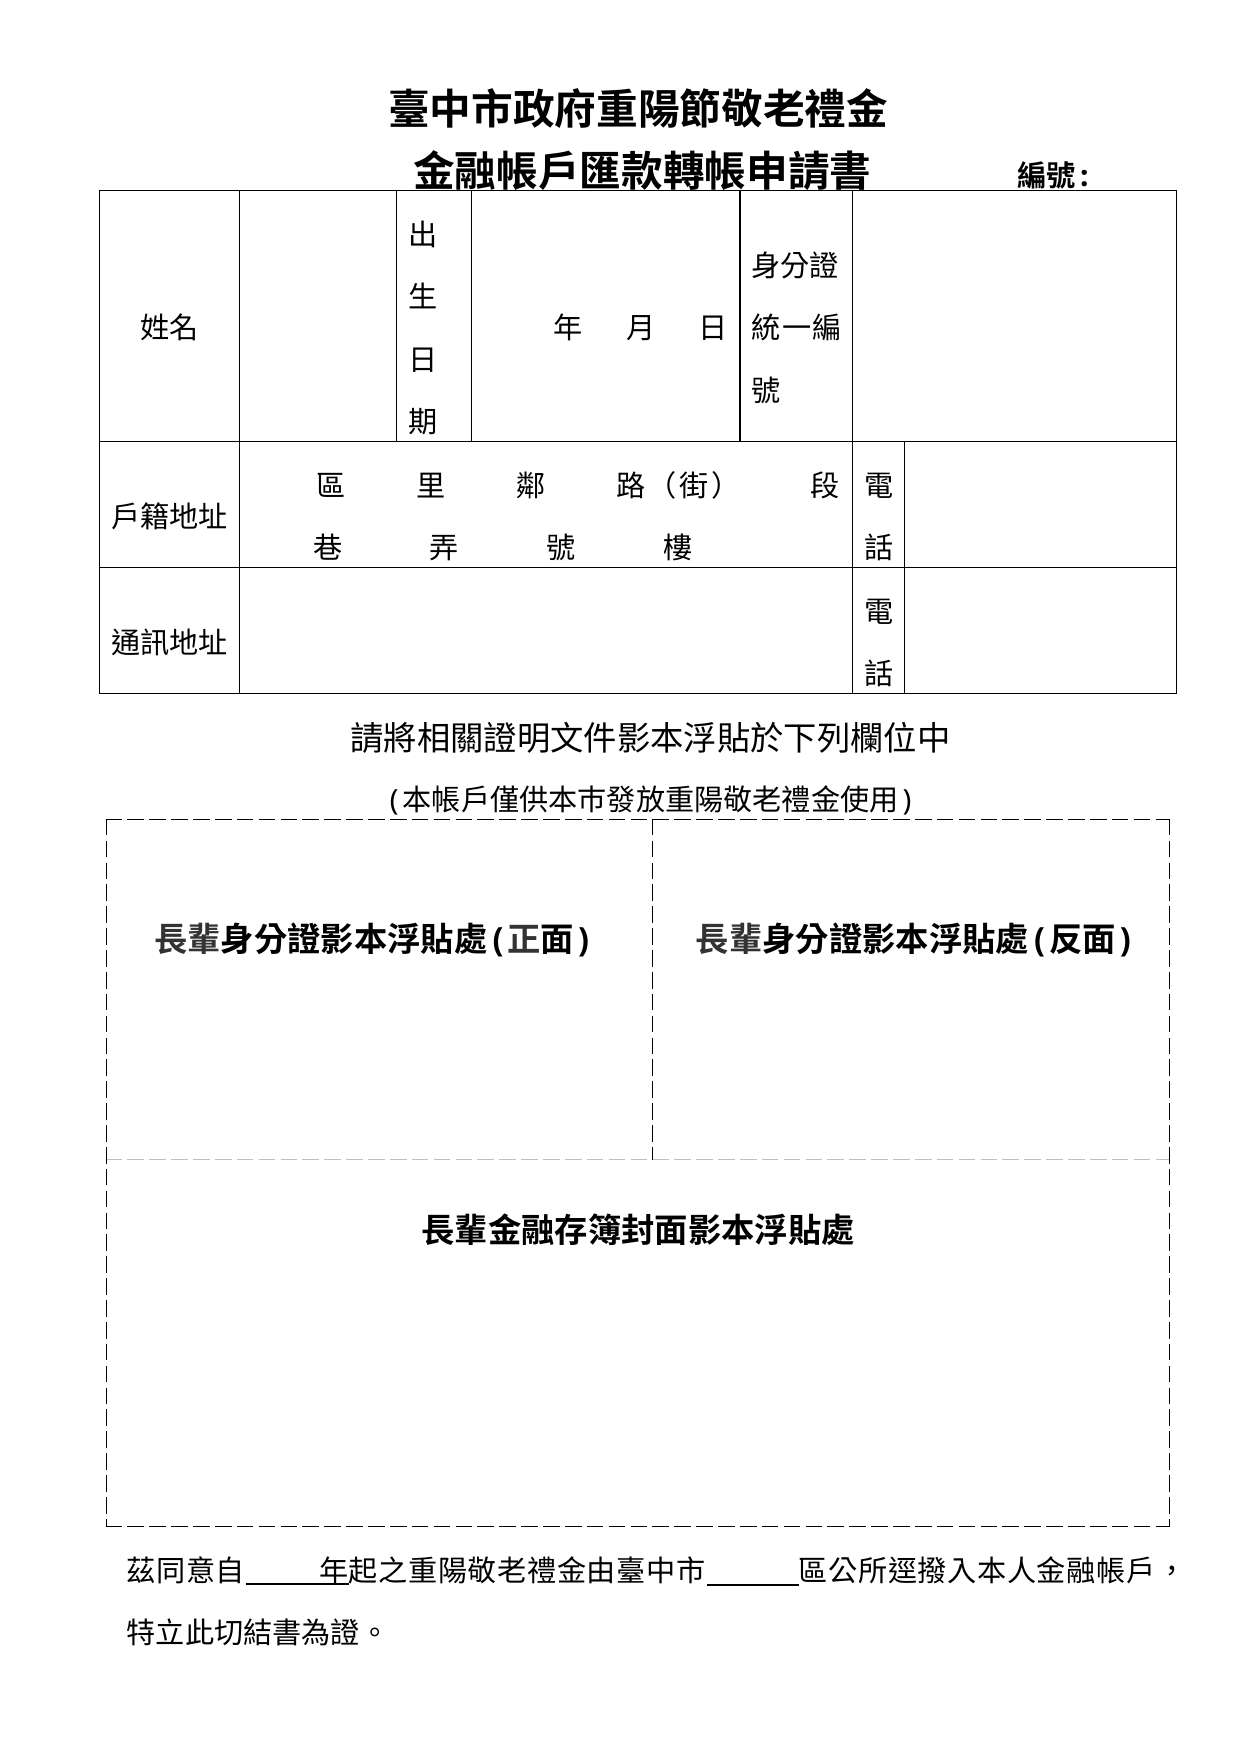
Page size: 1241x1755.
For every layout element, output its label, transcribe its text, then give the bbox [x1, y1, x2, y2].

table_header 長輩身分證影本浮貼處(反面) [653, 819, 1170, 1159]
table_cell 區 里 鄰 路（街） 段 巷 弄 號 樓 [240, 442, 852, 567]
table_header 長輩身分證影本浮貼處(正面) [106, 819, 653, 1159]
table_cell [905, 568, 1176, 693]
table_cell [240, 568, 852, 693]
table_header 身分證 統一編號 [741, 191, 852, 441]
table_cell 通訊地址 [100, 568, 239, 693]
table_cell 戶籍地址 [100, 442, 239, 567]
table_cell 長輩金融存簿封面影本浮貼處 [106, 1159, 1170, 1526]
table_header 姓名 [100, 191, 239, 441]
table_header 出生日期 [397, 191, 471, 441]
table_header [853, 191, 1176, 441]
table_header [240, 191, 396, 441]
table_header 年 月 日 [472, 191, 739, 441]
text (本帳戶僅供本巿發放重陽敬老禮金使用) [143, 756, 1158, 819]
text 臺中市政府重陽節敬老禮金 [118, 64, 1158, 127]
text 茲同意自 年起之重陽敬老禮金由臺中市 區公所逕撥入本人金融帳戶，特立此切結書為證。 [118, 1527, 1158, 1652]
text 金融帳戶匯款轉帳申請書 編號: [118, 127, 1093, 189]
table_cell 電話 [853, 442, 904, 567]
table_cell 電話 [853, 568, 904, 693]
text 請將相關證明文件影本浮貼於下列欄位中 [143, 694, 1158, 756]
table_cell [905, 442, 1176, 567]
